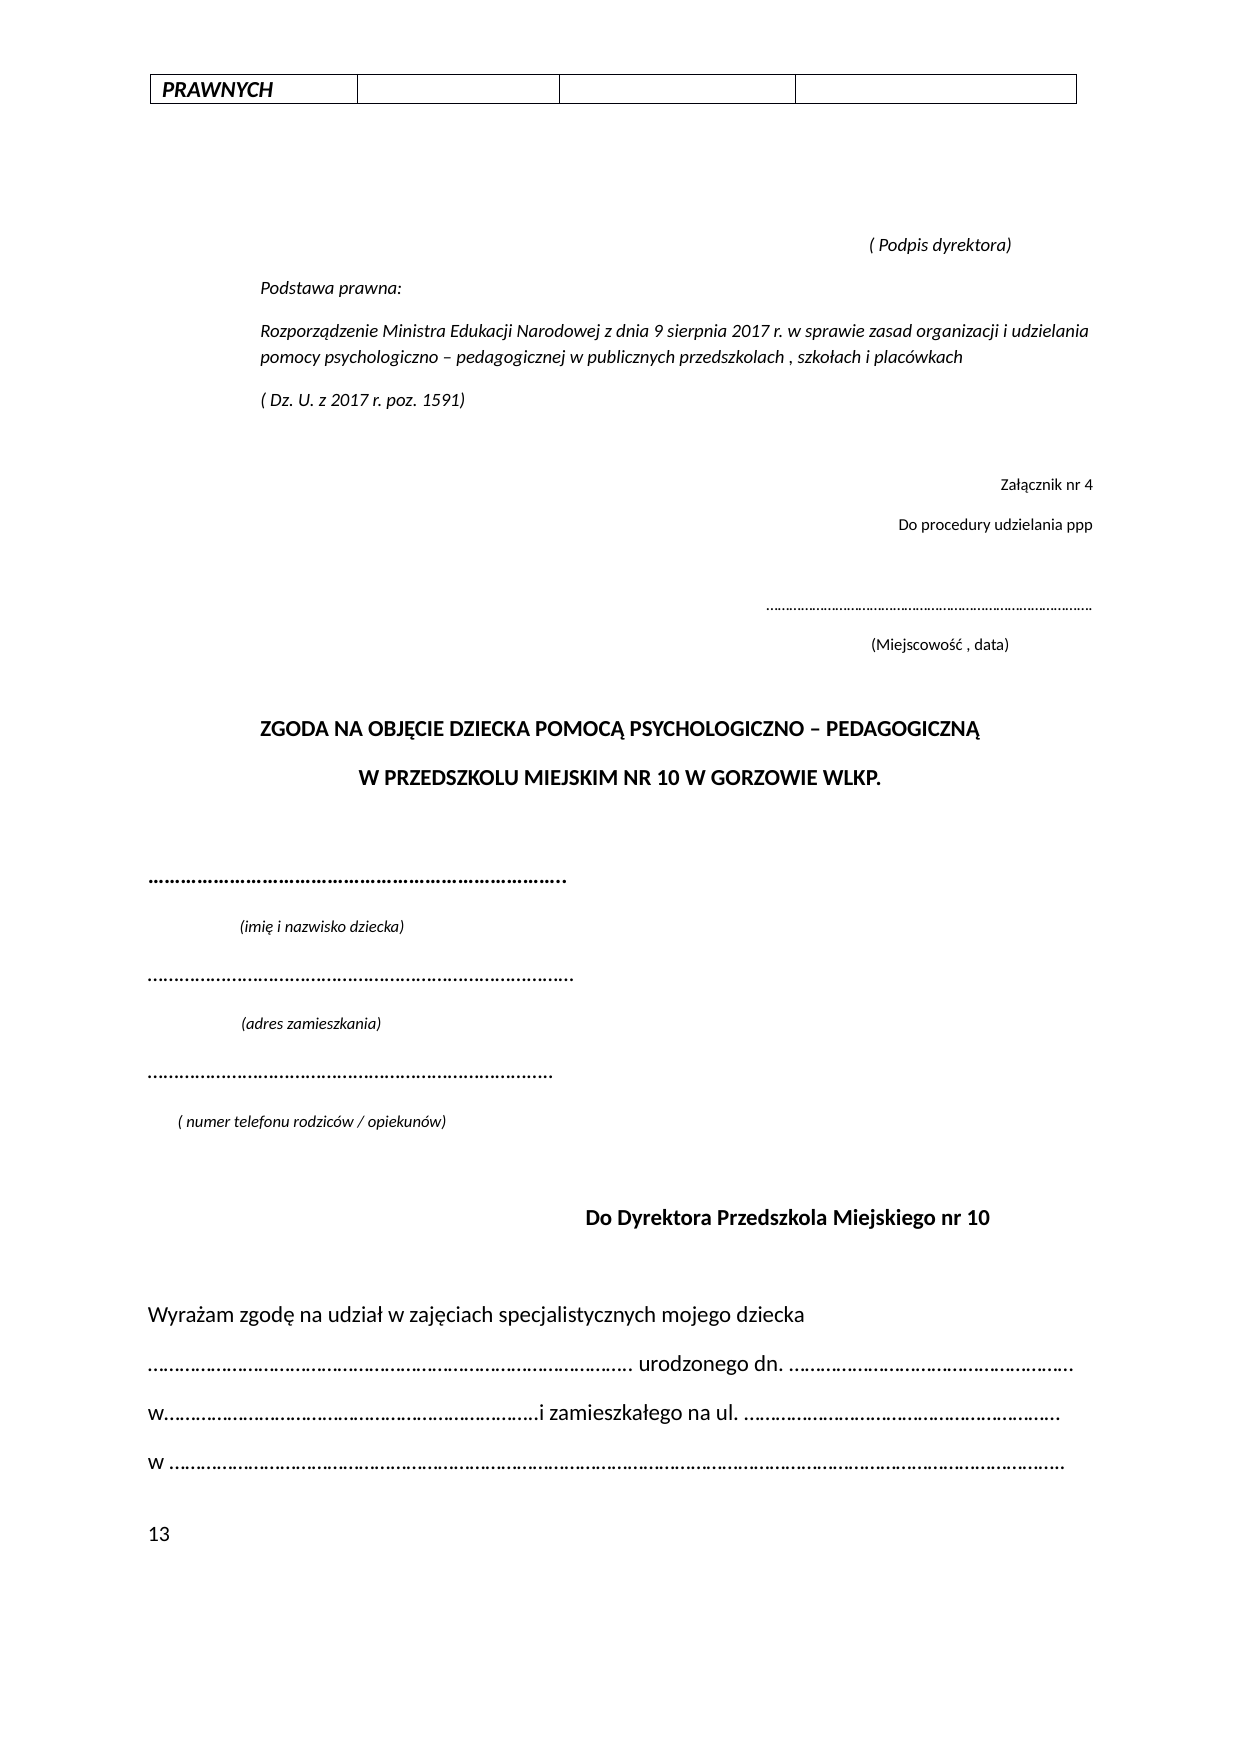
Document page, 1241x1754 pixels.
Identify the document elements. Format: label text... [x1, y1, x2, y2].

table_cell PRAWNYCH [151, 75, 357, 103]
text Załącznik nr 4 [148, 474, 1093, 495]
text ………………………………………………………………….. [148, 861, 1093, 889]
text ……………………………………………………………………… [148, 959, 1093, 987]
text w……………………………………………………………..i zamieszkałego na ul. …………………………………………………… [148, 1398, 1093, 1426]
text ………………………………………………………………….. [148, 1056, 1093, 1084]
table_cell [560, 75, 795, 103]
text Wyrażam zgodę na udział w zajęciach specjalistycznych mojego dziecka [148, 1301, 1093, 1329]
list Rozporządzenie Ministra Edukacji Narodowej z dnia 9 sierpnia 2017 r. w sprawie zasad organizacji i udzielania pomocy psychologiczno – pedagogicznej w publicznych przedszkolach , szkołach i placówkach [260, 319, 1093, 368]
text Do Dyrektora Przedszkola Miejskiego nr 10 [148, 1203, 1093, 1231]
text (adres zamieszkania) [148, 1007, 1093, 1036]
text …………………………………………………………………………. [148, 594, 1093, 615]
text (Miejscowość , data) [148, 634, 1093, 655]
text W PRZEDSZKOLU MIEJSKIM NR 10 W GORZOWIE WLKP. [148, 763, 1093, 791]
text w …………………………………………………………………………………………………………………………………………………….. [148, 1447, 1093, 1475]
table_cell [358, 75, 559, 103]
text (imię i nazwisko dziecka) [148, 910, 1093, 938]
text ZGODA NA OBJĘCIE DZIECKA POMOCĄ PSYCHOLOGICZNO – PEDAGOGICZNĄ [148, 714, 1093, 742]
text ……………………………………………………………………………….. urodzonego dn. ……………………………………………… [148, 1349, 1093, 1377]
text ( numer telefonu rodziców / opiekunów) [148, 1105, 1093, 1133]
list ( Podpis dyrektora) [260, 233, 1093, 256]
text Do procedury udzielania ppp [148, 514, 1093, 535]
list Podstawa prawna: [260, 276, 1093, 299]
table_cell [796, 75, 1076, 103]
list ( Dz. U. z 2017 r. poz. 1591) [260, 388, 1093, 411]
